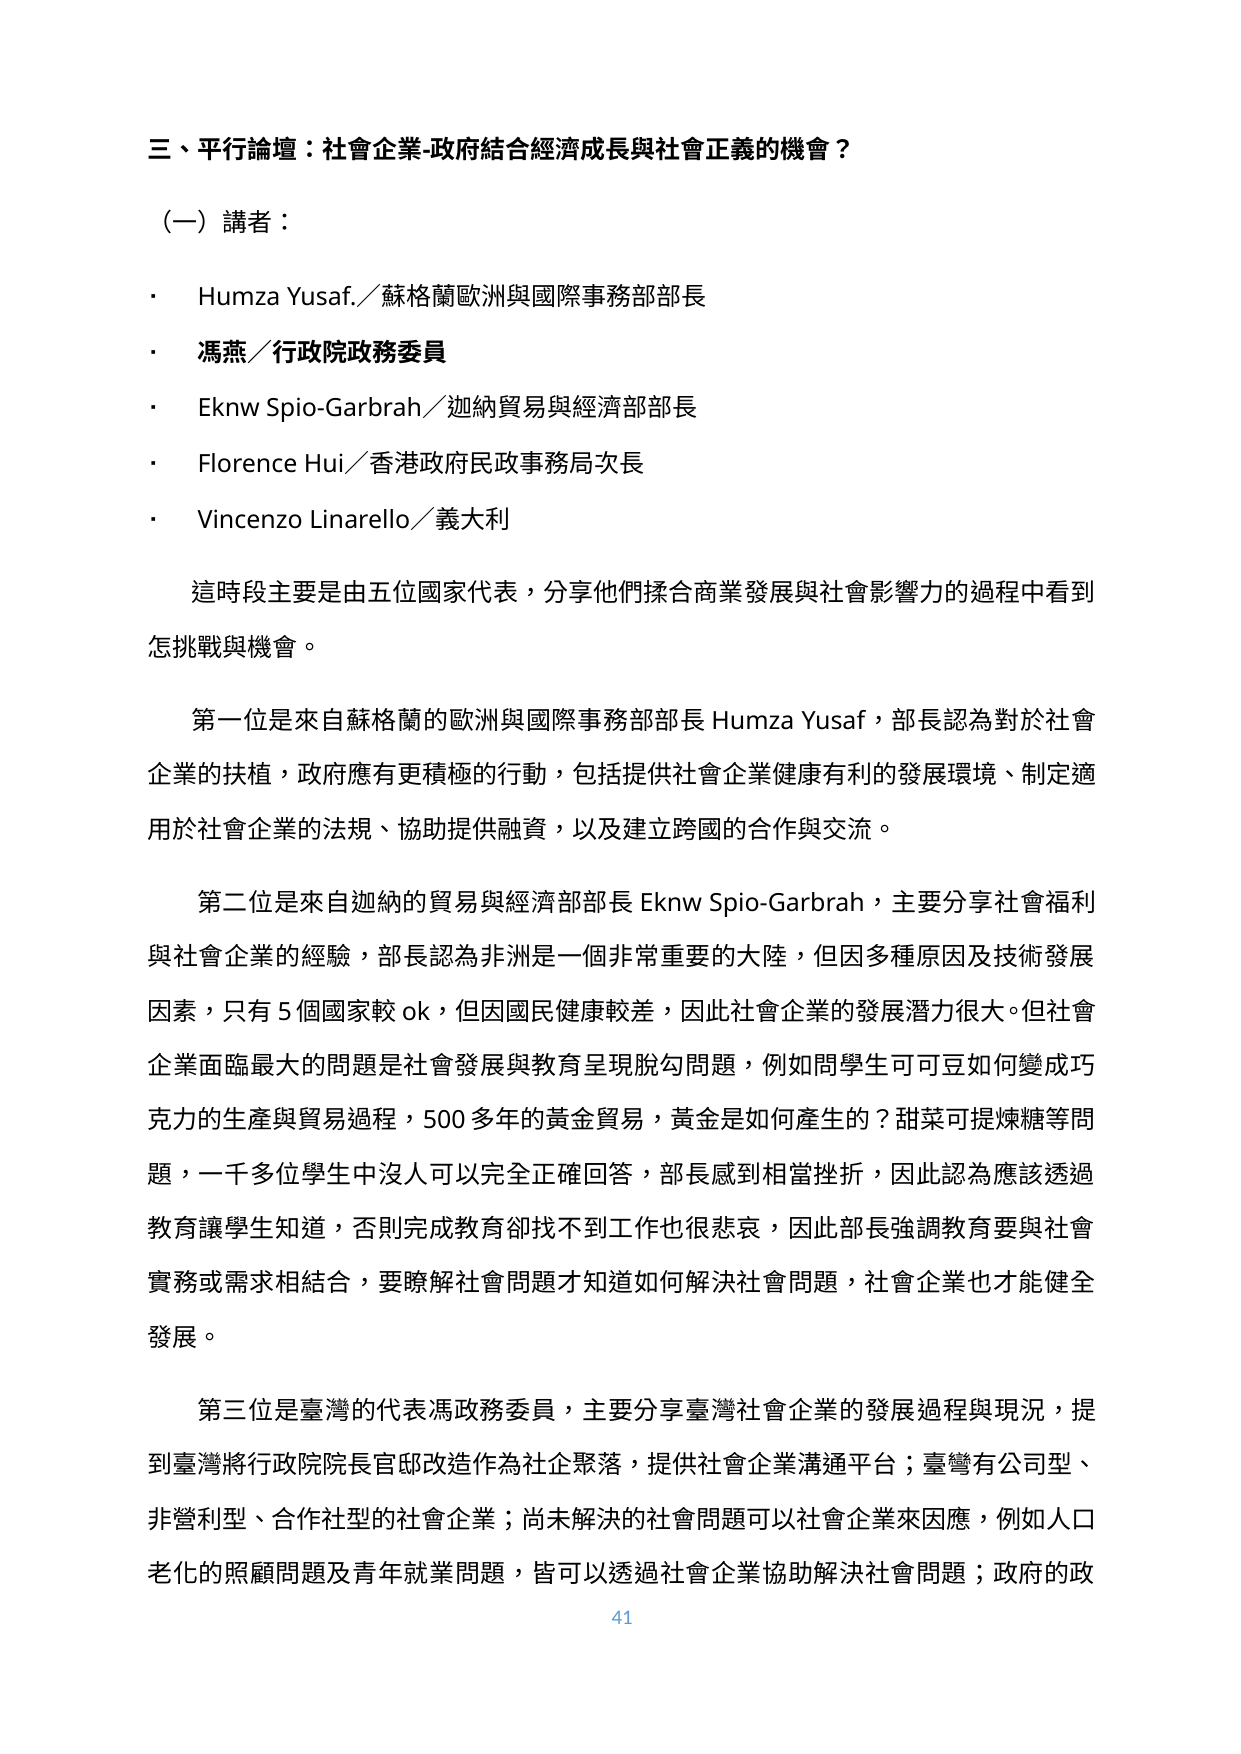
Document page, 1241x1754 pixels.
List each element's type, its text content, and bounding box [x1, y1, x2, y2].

list Eknw Spio-Garbrah／迦納貿易與經濟部部長 [147, 387, 1097, 425]
text 這時段主要是由五位國家代表，分享他們揉合商業發展與社會影響力的過程中看到怎挑戰與機會。 [147, 573, 1097, 663]
list Vincenzo Linarello／義大利 [147, 498, 1097, 536]
text 第三位是臺灣的代表馮政務委員，主要分享臺灣社會企業的發展過程與現況，提到臺灣將行政院院長官邸改造作為社企聚落，提供社會企業溝通平台；臺彎有公司型、非營利型、合作社型的社會企業；尚未解決的社會問題可以社會企業來因應，例如人口老化的照顧問題及青年就業問題，皆可以透過社會企業協助解決社會問題；政府的政 [147, 1390, 1097, 1590]
text 第二位是來自迦納的貿易與經濟部部長Eknw Spio-Garbrah，主要分享社會福利與社會企業的經驗，部長認為非洲是一個非常重要的大陸，但因多種原因及技術發展因素，只有5個國家較ok，但因國民健康較差，因此社會企業的發展潛力很大。但社會企業面臨最大的問題是社會發展與教育呈現脫勾問題，例如問學生可可豆如何變成巧克力的生產與貿易過程，500多年的黃金貿易，黃金是如何產生的？甜菜可提煉糖等問題，一千多位學生中沒人可以完全正確回答，部長感到相當挫折，因此認為應該透過教育讓學生知道，否則完成教育卻找不到工作也很悲哀，因此部長強調教育要與社會實務或需求相結合，要瞭解社會問題才知道如何解決社會問題，社會企業也才能健全發展。 [147, 882, 1097, 1353]
list Humza Yusaf.／蘇格蘭歐洲與國際事務部部長 [147, 276, 1097, 313]
list Florence Hui／香港政府民政事務局次長 [147, 443, 1097, 480]
text 三、平行論壇：社會企業-政府結合經濟成長與社會正義的機會？ [147, 130, 1097, 166]
list 馮燕／行政院政務委員 [147, 332, 1097, 369]
text 第一位是來自蘇格蘭的歐洲與國際事務部部長Humza Yusaf，部長認為對於社會企業的扶植，政府應有更積極的行動，包括提供社會企業健康有利的發展環境、制定適用於社會企業的法規、協助提供融資，以及建立跨國的合作與交流。 [147, 700, 1097, 845]
text （一）講者： [147, 203, 1097, 239]
